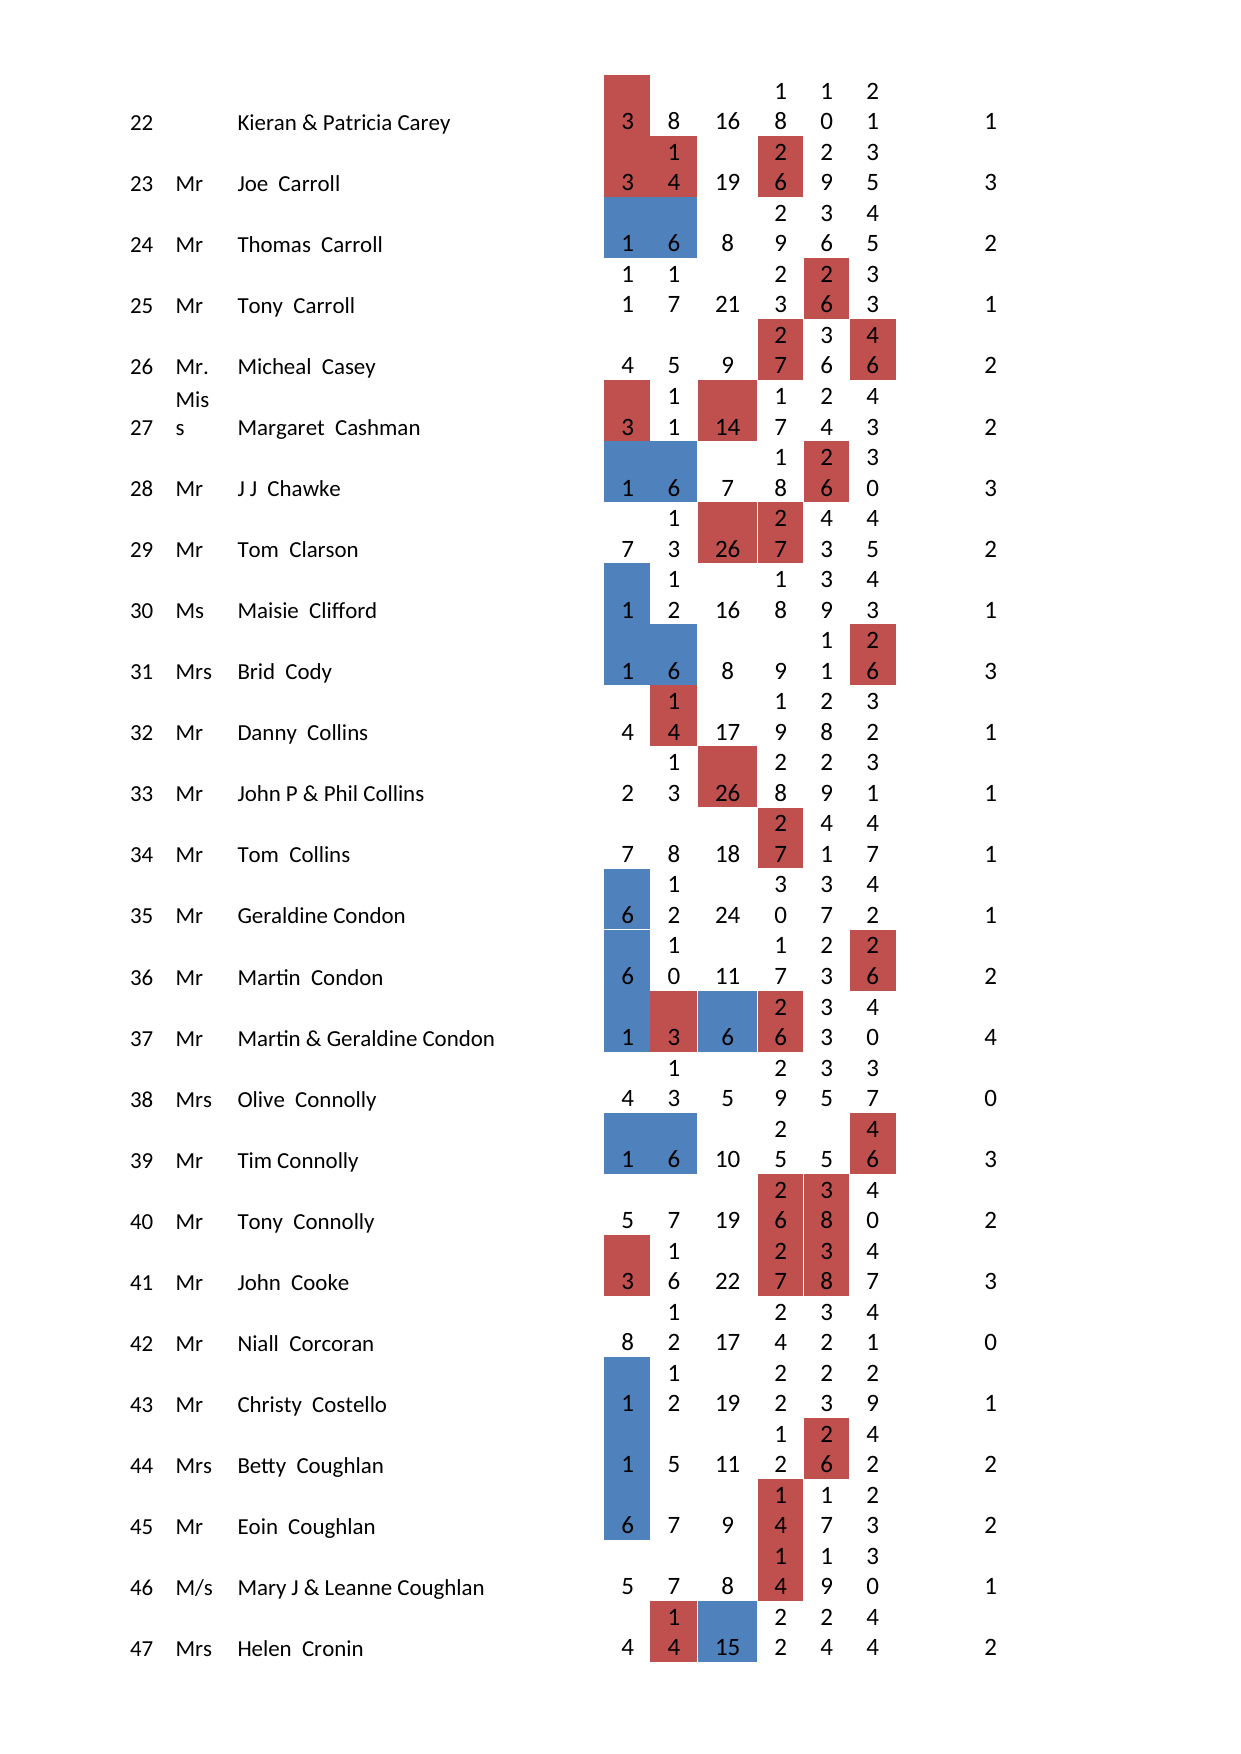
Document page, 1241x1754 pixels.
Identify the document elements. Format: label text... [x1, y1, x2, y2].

table_cell [896, 1296, 953, 1357]
table_cell 1 [604, 563, 650, 624]
table_cell Mrs [164, 1601, 226, 1662]
table_cell [896, 930, 953, 991]
table_cell Mrs [164, 624, 226, 685]
table_cell 3 [953, 136, 1027, 197]
table_cell Mr [164, 991, 226, 1052]
table_cell Mr [164, 869, 226, 929]
table_cell [896, 869, 953, 929]
table_cell M/s [164, 1540, 226, 1601]
table_cell Joe Carroll [226, 136, 604, 197]
table_cell Mr [164, 1296, 226, 1357]
table_cell 1 [953, 808, 1027, 868]
table_cell 14 [650, 1601, 697, 1662]
table_cell 27 [758, 1235, 803, 1296]
table_cell 14 [650, 136, 697, 197]
table_cell 3 [604, 136, 650, 197]
table_cell 4 [604, 1052, 650, 1113]
table_cell 2 [604, 746, 650, 807]
table_cell 3 [650, 991, 697, 1052]
table_cell 46 [85, 1540, 164, 1601]
table_cell Tim Connolly [226, 1113, 604, 1174]
table_cell 18 [758, 441, 803, 502]
table_cell 19 [758, 685, 803, 746]
table_cell 33 [850, 258, 896, 319]
table_cell Mr [164, 258, 226, 319]
table_cell 33 [804, 991, 849, 1052]
table_cell 27 [758, 808, 803, 868]
table_cell 6 [604, 930, 650, 991]
table_cell 17 [758, 380, 803, 441]
table_cell Mr [164, 1174, 226, 1235]
table_cell [896, 1357, 953, 1418]
table_cell 24 [804, 1601, 849, 1662]
table_cell 33 [85, 746, 164, 807]
table_cell 30 [758, 869, 803, 929]
table_cell Tom Clarson [226, 502, 604, 563]
table_cell 38 [804, 1174, 849, 1235]
table_cell 6 [650, 441, 697, 502]
table_cell 11 [604, 258, 650, 319]
table_cell 40 [850, 1174, 896, 1235]
table_cell [896, 563, 953, 624]
table_cell 26 [758, 136, 803, 197]
table_cell 14 [758, 1540, 803, 1601]
table_cell 39 [85, 1113, 164, 1174]
table_cell 36 [804, 319, 849, 380]
table_cell 8 [650, 808, 697, 868]
table_cell 22 [758, 1357, 803, 1418]
table_cell 5 [698, 1052, 757, 1113]
table_cell 30 [85, 563, 164, 624]
table_cell Mr [164, 197, 226, 258]
table_cell 1 [604, 197, 650, 258]
table_cell 29 [758, 197, 803, 258]
table_cell 5 [650, 319, 697, 380]
table_cell 1 [953, 1357, 1027, 1418]
table_cell 41 [804, 808, 849, 868]
table_cell 14 [758, 1479, 803, 1540]
table_cell 14 [650, 685, 697, 746]
table_cell 1 [604, 1113, 650, 1174]
table_cell 27 [85, 380, 164, 441]
table_cell 17 [650, 258, 697, 319]
table_cell 5 [604, 1540, 650, 1601]
table_cell 3 [953, 624, 1027, 685]
table_cell 21 [850, 75, 896, 136]
table_cell Ms [164, 563, 226, 624]
table_cell 23 [804, 930, 849, 991]
table_cell 23 [850, 1479, 896, 1540]
table_cell 32 [804, 1296, 849, 1357]
table_cell Miss [164, 380, 226, 441]
table_cell 26 [850, 930, 896, 991]
table_cell 11 [698, 1418, 757, 1479]
table_cell 2 [953, 1601, 1027, 1662]
table_cell 1 [953, 563, 1027, 624]
table_cell Kieran & Patricia Carey [226, 75, 604, 136]
table_cell 31 [850, 746, 896, 807]
table_cell 8 [698, 624, 757, 685]
table_cell 24 [85, 197, 164, 258]
table_cell 2 [953, 502, 1027, 563]
table_cell 41 [850, 1296, 896, 1357]
table_cell 45 [850, 502, 896, 563]
table_cell [896, 319, 953, 380]
table_cell 34 [85, 808, 164, 868]
table_cell 29 [85, 502, 164, 563]
table_cell 4 [953, 991, 1027, 1052]
table_cell 1 [953, 1540, 1027, 1601]
table_cell 3 [604, 75, 650, 136]
table_cell 38 [804, 1235, 849, 1296]
table_cell 8 [698, 1540, 757, 1601]
table_cell Olive Connolly [226, 1052, 604, 1113]
table_cell 36 [804, 197, 849, 258]
table_cell 26 [758, 1174, 803, 1235]
table_cell 38 [85, 1052, 164, 1113]
table_cell 2 [953, 1479, 1027, 1540]
table_cell 7 [650, 1174, 697, 1235]
table_cell 5 [650, 1418, 697, 1479]
table_cell 26 [850, 624, 896, 685]
table_cell Mr [164, 502, 226, 563]
table_cell [896, 502, 953, 563]
table_cell [896, 380, 953, 441]
table_cell 28 [758, 746, 803, 807]
table_cell Mrs [164, 1418, 226, 1479]
table_cell [896, 991, 953, 1052]
table_cell [896, 1479, 953, 1540]
table_cell Martin & Geraldine Condon [226, 991, 604, 1052]
table_cell 6 [604, 1479, 650, 1540]
table_cell Mr [164, 808, 226, 868]
table_cell 28 [85, 441, 164, 502]
table_cell 37 [85, 991, 164, 1052]
table_cell 6 [650, 197, 697, 258]
table_cell 19 [698, 1357, 757, 1418]
table_cell 26 [804, 1418, 849, 1479]
table_cell 47 [85, 1601, 164, 1662]
table_cell 4 [604, 685, 650, 746]
table_cell 23 [85, 136, 164, 197]
table_cell John Cooke [226, 1235, 604, 1296]
table_cell 3 [604, 1235, 650, 1296]
table_cell 44 [85, 1418, 164, 1479]
table_cell 18 [698, 808, 757, 868]
table_cell 22 [698, 1235, 757, 1296]
table_cell 12 [650, 1357, 697, 1418]
table_cell [896, 1113, 953, 1174]
table_cell 47 [850, 1235, 896, 1296]
table_cell 12 [758, 1418, 803, 1479]
table_cell 12 [650, 869, 697, 929]
table_cell Helen Cronin [226, 1601, 604, 1662]
table_cell 2 [953, 197, 1027, 258]
table_cell Martin Condon [226, 930, 604, 991]
table_cell 1 [953, 869, 1027, 929]
table_cell 0 [953, 1052, 1027, 1113]
table_cell 13 [650, 1052, 697, 1113]
table_cell [896, 808, 953, 868]
table_cell Tom Collins [226, 808, 604, 868]
table_cell 4 [604, 319, 650, 380]
table_cell Danny Collins [226, 685, 604, 746]
table_cell 11 [650, 380, 697, 441]
table_cell [896, 746, 953, 807]
table_cell Mr [164, 1235, 226, 1296]
table_cell Brid Cody [226, 624, 604, 685]
table_cell 16 [650, 1235, 697, 1296]
table_cell [164, 75, 226, 136]
table_cell 19 [698, 1174, 757, 1235]
table_cell 29 [850, 1357, 896, 1418]
table_cell 5 [804, 1113, 849, 1174]
table_cell Thomas Carroll [226, 197, 604, 258]
table_cell 26 [804, 441, 849, 502]
table_cell 35 [804, 1052, 849, 1113]
table_cell [896, 197, 953, 258]
table_cell [896, 1174, 953, 1235]
table_cell 36 [85, 930, 164, 991]
table_cell 17 [698, 1296, 757, 1357]
table_cell J J Chawke [226, 441, 604, 502]
table_cell 13 [650, 502, 697, 563]
table_cell 0 [953, 1296, 1027, 1357]
table_cell 5 [604, 1174, 650, 1235]
table_cell 26 [698, 502, 757, 563]
table_cell 23 [804, 1357, 849, 1418]
table_cell 8 [650, 75, 697, 136]
table_cell 7 [650, 1479, 697, 1540]
table_cell 41 [85, 1235, 164, 1296]
table_cell 26 [758, 991, 803, 1052]
table_cell 6 [698, 991, 757, 1052]
table_cell 2 [953, 1418, 1027, 1479]
table_cell Micheal Casey [226, 319, 604, 380]
table_cell Geraldine Condon [226, 869, 604, 929]
table_cell 7 [604, 502, 650, 563]
table_cell 26 [804, 258, 849, 319]
table_cell 29 [804, 136, 849, 197]
table_cell Mr [164, 441, 226, 502]
table_cell Mr [164, 1479, 226, 1540]
table_cell 2 [953, 319, 1027, 380]
table_cell [896, 1540, 953, 1601]
table_cell Eoin Coughlan [226, 1479, 604, 1540]
table_cell 27 [758, 502, 803, 563]
table_cell 1 [953, 746, 1027, 807]
table_cell Mr [164, 1357, 226, 1418]
table_cell John P & Phil Collins [226, 746, 604, 807]
table_cell [896, 685, 953, 746]
table_cell 13 [650, 746, 697, 807]
table_cell 9 [698, 319, 757, 380]
table_cell 12 [650, 1296, 697, 1357]
table_cell Mr [164, 685, 226, 746]
table_cell 26 [698, 746, 757, 807]
table_cell 21 [698, 258, 757, 319]
table_cell Mr [164, 930, 226, 991]
table_cell 22 [85, 75, 164, 136]
table_cell 40 [85, 1174, 164, 1235]
table_cell 17 [804, 1479, 849, 1540]
table_cell 11 [804, 624, 849, 685]
table_cell Niall Corcoran [226, 1296, 604, 1357]
table_cell 1 [953, 75, 1027, 136]
table_cell 32 [85, 685, 164, 746]
table_cell 7 [604, 808, 650, 868]
table_cell 6 [604, 869, 650, 929]
table_cell Betty Coughlan [226, 1418, 604, 1479]
table_cell 19 [804, 1540, 849, 1601]
table_cell 16 [698, 75, 757, 136]
table_cell 44 [850, 1601, 896, 1662]
table_cell 30 [850, 1540, 896, 1601]
table_cell 2 [953, 930, 1027, 991]
table_cell 17 [758, 930, 803, 991]
table_cell 9 [698, 1479, 757, 1540]
table_cell 47 [850, 808, 896, 868]
table_cell 46 [850, 319, 896, 380]
table_cell 26 [85, 319, 164, 380]
table_cell 2 [953, 1174, 1027, 1235]
table_cell 42 [850, 869, 896, 929]
table_cell 24 [758, 1296, 803, 1357]
table_cell 1 [604, 1357, 650, 1418]
table_cell 9 [758, 624, 803, 685]
table_cell 3 [604, 380, 650, 441]
table_cell 46 [850, 1113, 896, 1174]
table_cell 8 [604, 1296, 650, 1357]
table_cell 18 [758, 75, 803, 136]
table_cell 1 [604, 441, 650, 502]
table_cell 28 [804, 685, 849, 746]
table_cell 17 [698, 685, 757, 746]
table_cell [896, 258, 953, 319]
table_cell Mr [164, 746, 226, 807]
table_cell [896, 441, 953, 502]
table_cell 39 [804, 563, 849, 624]
table_cell 37 [804, 869, 849, 929]
table_cell Mr [164, 136, 226, 197]
table_cell 10 [650, 930, 697, 991]
table_cell [896, 1418, 953, 1479]
table_cell Christy Costello [226, 1357, 604, 1418]
table_cell 3 [953, 441, 1027, 502]
table_cell [896, 1235, 953, 1296]
table_cell 4 [604, 1601, 650, 1662]
table_cell 1 [604, 991, 650, 1052]
table_cell 6 [650, 1113, 697, 1174]
table_cell 42 [850, 1418, 896, 1479]
table_cell 1 [604, 624, 650, 685]
table_cell 3 [953, 1113, 1027, 1174]
table_cell 43 [804, 502, 849, 563]
table_cell 22 [758, 1601, 803, 1662]
table_cell 11 [698, 930, 757, 991]
table_cell 42 [85, 1296, 164, 1357]
table_cell 43 [850, 380, 896, 441]
table_cell Tony Connolly [226, 1174, 604, 1235]
table_cell [896, 136, 953, 197]
table_cell 29 [758, 1052, 803, 1113]
table_cell [896, 1601, 953, 1662]
table_cell 10 [698, 1113, 757, 1174]
table_cell 15 [698, 1601, 757, 1662]
table_cell 24 [698, 869, 757, 929]
table_cell Margaret Cashman [226, 380, 604, 441]
table_cell 24 [804, 380, 849, 441]
table_cell 12 [650, 563, 697, 624]
table_cell 6 [650, 624, 697, 685]
table_cell 30 [850, 441, 896, 502]
table_cell 27 [758, 319, 803, 380]
table_cell 1 [953, 258, 1027, 319]
table_cell 25 [85, 258, 164, 319]
table_cell 23 [758, 258, 803, 319]
table_cell 7 [650, 1540, 697, 1601]
table_cell 1 [604, 1418, 650, 1479]
table_cell Mr. [164, 319, 226, 380]
table_cell 31 [85, 624, 164, 685]
table_cell 45 [850, 197, 896, 258]
table_cell 8 [698, 197, 757, 258]
table_cell [896, 624, 953, 685]
table_cell Mr [164, 1113, 226, 1174]
table_cell 37 [850, 1052, 896, 1113]
table_cell 43 [85, 1357, 164, 1418]
table_cell [896, 1052, 953, 1113]
table_cell 1 [953, 685, 1027, 746]
table_cell 18 [758, 563, 803, 624]
table_cell 19 [698, 136, 757, 197]
table_cell 16 [698, 563, 757, 624]
table_cell 14 [698, 380, 757, 441]
table_cell 3 [953, 1235, 1027, 1296]
table_cell Mrs [164, 1052, 226, 1113]
table_cell 25 [758, 1113, 803, 1174]
table_cell 35 [850, 136, 896, 197]
table_cell 29 [804, 746, 849, 807]
table_cell Mary J & Leanne Coughlan [226, 1540, 604, 1601]
table_cell Tony Carroll [226, 258, 604, 319]
table_cell 43 [850, 563, 896, 624]
table_cell Maisie Clifford [226, 563, 604, 624]
table_cell 40 [850, 991, 896, 1052]
table_cell 32 [850, 685, 896, 746]
table_cell 2 [953, 380, 1027, 441]
table_cell 45 [85, 1479, 164, 1540]
table_cell [896, 75, 953, 136]
table_cell 35 [85, 869, 164, 929]
table_cell 10 [804, 75, 849, 136]
table_cell 7 [698, 441, 757, 502]
